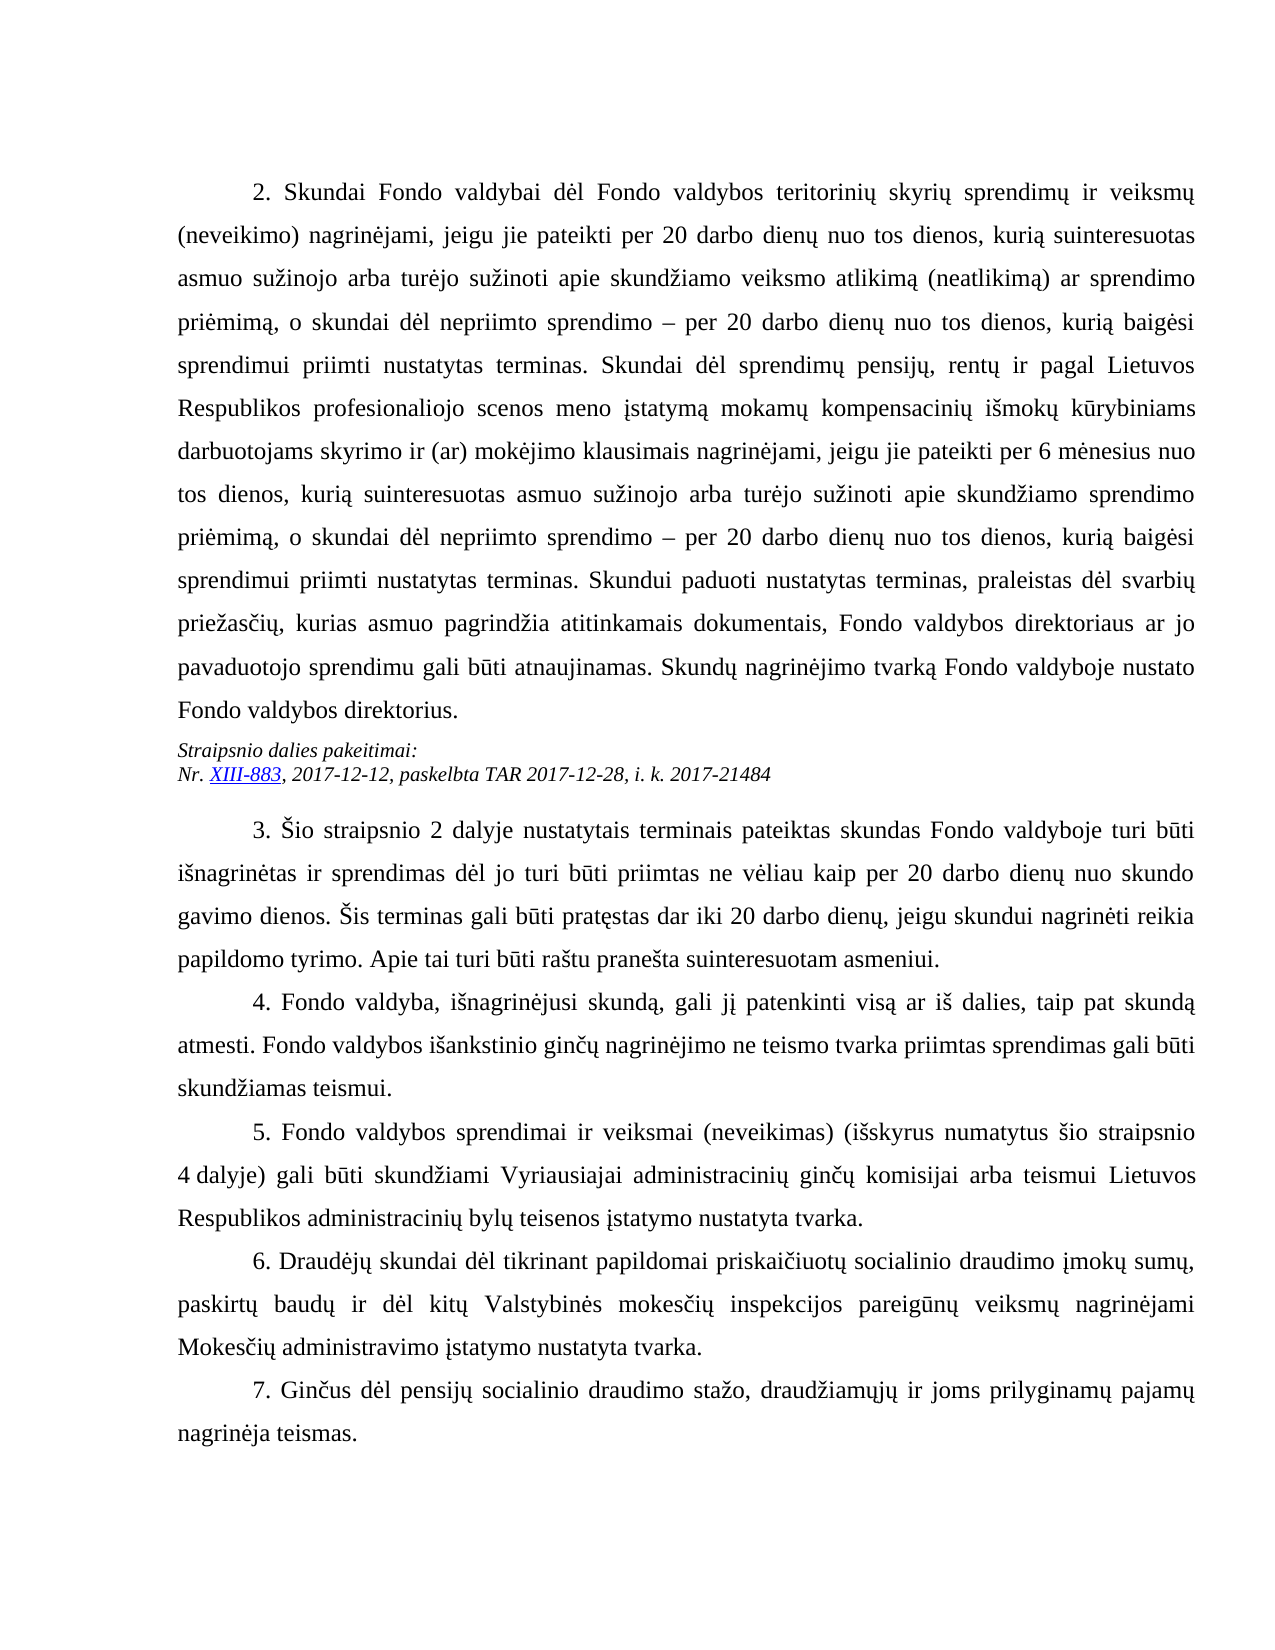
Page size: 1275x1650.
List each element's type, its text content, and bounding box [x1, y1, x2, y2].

text 4. Fondo valdyba, išnagrinėjusi skundą, gali jį patenkinti visą ar iš dalies, taip pat skundą atmesti. Fondo valdybos išankstinio ginčų nagrinėjimo ne teismo tvarka priimtas sprendimas gali būti skundžiamas teismui. [177, 987, 1196, 1102]
text 2. Skundai Fondo valdybai dėl Fondo valdybos teritorinių skyrių sprendimų ir veiksmų (neveikimo) nagrinėjami, jeigu jie pateikti per 20 darbo dienų nuo tos dienos, kurią suinteresuotas asmuo sužinojo arba turėjo sužinoti apie skundžiamo veiksmo atlikimą (neatlikimą) ar sprendimo priėmimą, o skundai dėl nepriimto sprendimo – per 20 darbo dienų nuo tos dienos, kurią baigėsi sprendimui priimti nustatytas terminas. Skundai dėl sprendimų pensijų, rentų ir pagal Lietuvos Respublikos profesionaliojo scenos meno įstatymą mokamų kompensacinių išmokų kūrybiniams darbuotojams skyrimo ir (ar) mokėjimo klausimais nagrinėjami, jeigu jie pateikti per 6 mėnesius nuo tos dienos, kurią suinteresuotas asmuo sužinojo arba turėjo sužinoti apie skundžiamo sprendimo priėmimą, o skundai dėl nepriimto sprendimo – per 20 darbo dienų nuo tos dienos, kurią baigėsi sprendimui priimti nustatytas terminas. Skundui paduoti nustatytas terminas, praleistas dėl svarbių priežasčių, kurias asmuo pagrindžia atitinkamais dokumentais, Fondo valdybos direktoriaus ar jo pavaduotojo sprendimu gali būti atnaujinamas. Skundų nagrinėjimo tvarką Fondo valdyboje nustato Fondo valdybos direktorius. [177, 177, 1196, 723]
text 3. Šio straipsnio 2 dalyje nustatytais terminais pateiktas skundas Fondo valdyboje turi būti išnagrinėtas ir sprendimas dėl jo turi būti priimtas ne vėliau kaip per 20 darbo dienų nuo skundo gavimo dienos. Šis terminas gali būti pratęstas dar iki 20 darbo dienų, jeigu skundui nagrinėti reikia papildomo tyrimo. Apie tai turi būti raštu pranešta suinteresuotam asmeniui. [177, 815, 1196, 973]
text Nr. XIII-883, 2017-12-12, paskelbta TAR 2017-12-28, i. k. 2017-21484 [177, 762, 1196, 786]
text 6. Draudėjų skundai dėl tikrinant papildomai priskaičiuotų socialinio draudimo įmokų sumų, paskirtų baudų ir dėl kitų Valstybinės mokesčių inspekcijos pareigūnų veiksmų nagrinėjami Mokesčių administravimo įstatymo nustatyta tvarka. [177, 1246, 1196, 1361]
text 5. Fondo valdybos sprendimai ir veiksmai (neveikimas) (išskyrus numatytus šio straipsnio 4 dalyje) gali būti skundžiami Vyriausiajai administracinių ginčų komisijai arba teismui Lietuvos Respublikos administracinių bylų teisenos įstatymo nustatyta tvarka. [177, 1117, 1196, 1232]
text 7. Ginčus dėl pensijų socialinio draudimo stažo, draudžiamųjų ir joms prilyginamų pajamų nagrinėja teismas. [177, 1375, 1196, 1447]
text Straipsnio dalies pakeitimai: [177, 738, 1196, 762]
